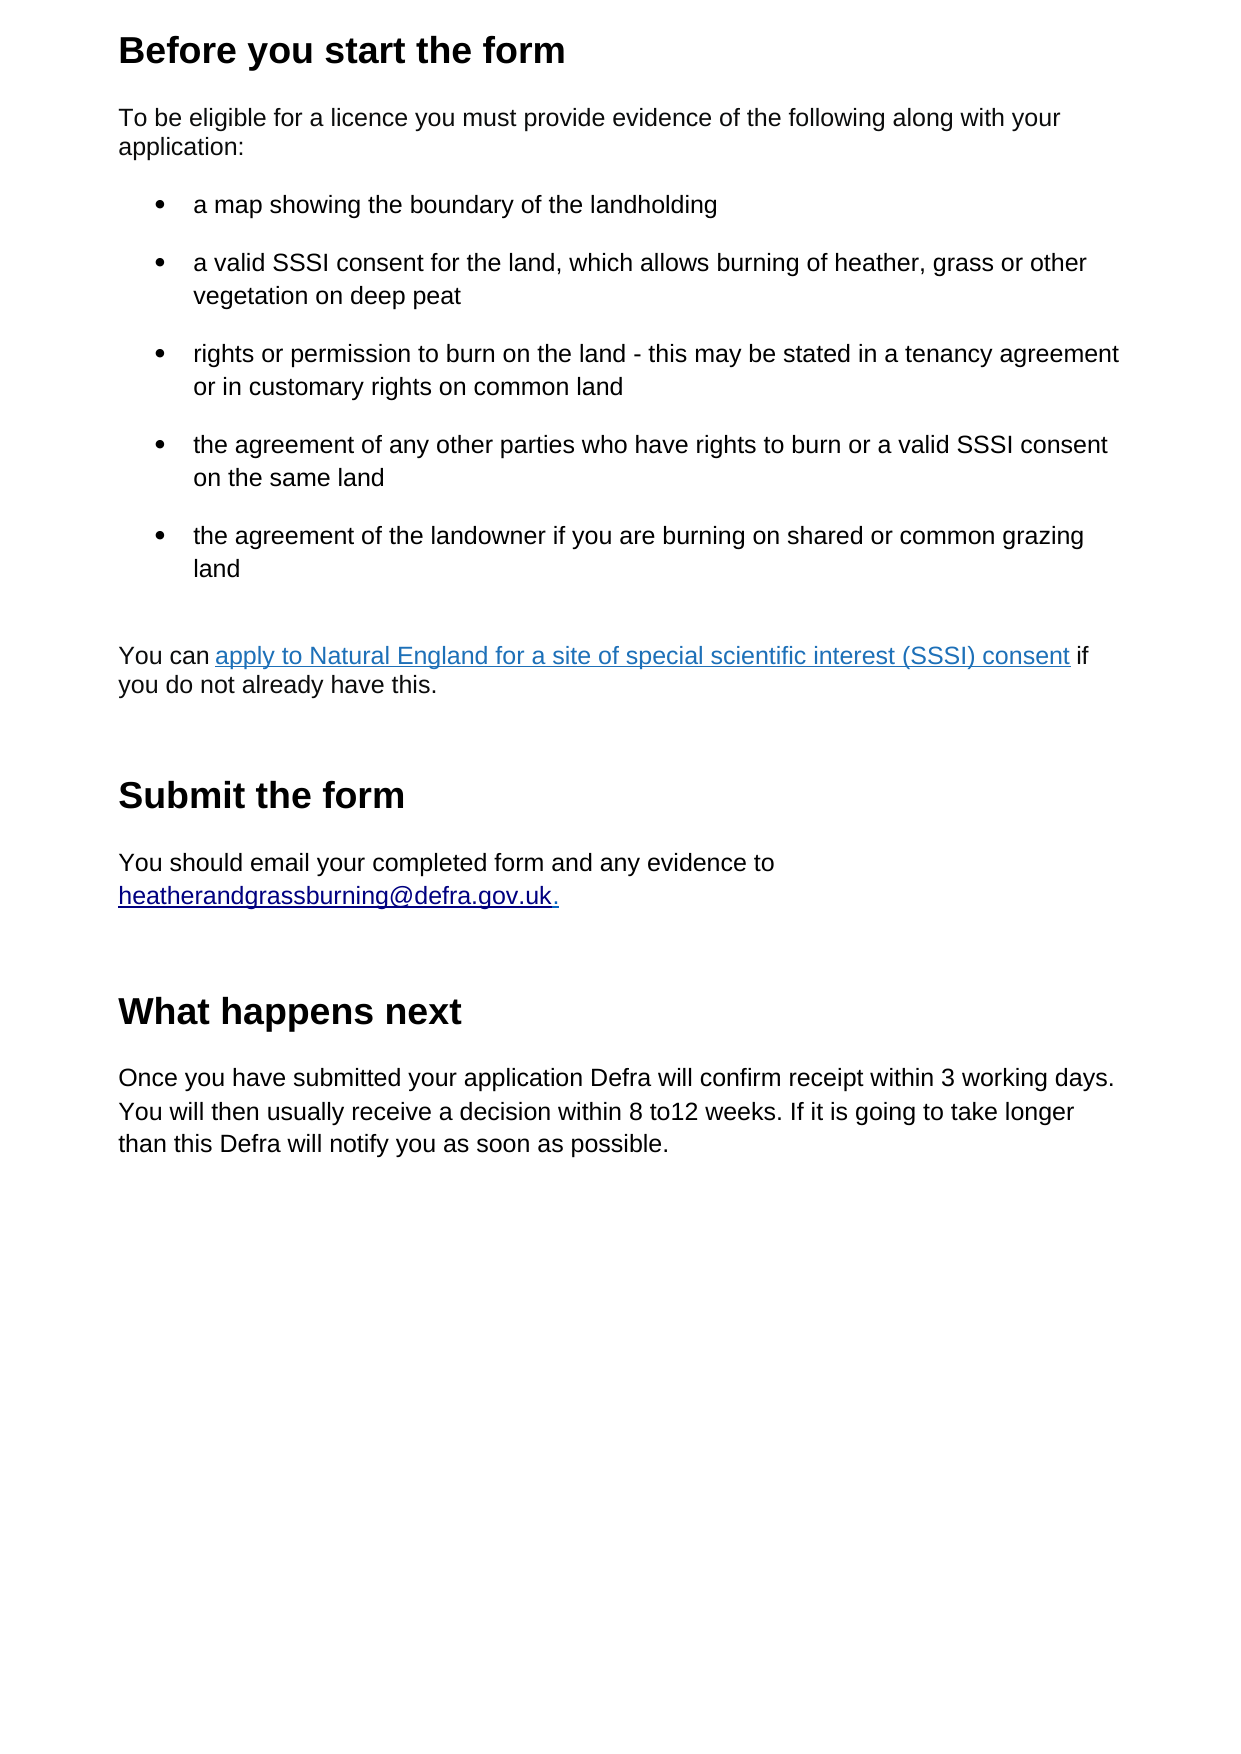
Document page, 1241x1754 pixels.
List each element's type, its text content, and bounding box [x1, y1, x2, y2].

list the agreement of any other parties who have rights to burn or a valid SSSI consent on the same land [156, 430, 1122, 492]
text You can apply to Natural England for a site of special scientific interest (SSSI) consent if you do not already have this. [118, 641, 1122, 698]
subtitle Submit the form [118, 724, 1122, 817]
list the agreement of the landowner if you are burning on shared or common grazing land [156, 521, 1122, 583]
list rights or permission to burn on the land - this may be stated in a tenancy agreement or in customary rights on common land [156, 339, 1122, 401]
list a valid SSSI consent for the land, which allows burning of heather, grass or other vegetation on deep peat [156, 248, 1122, 309]
subtitle Before you start the form [118, 29, 1122, 72]
list a map showing the boundary of the landholding [156, 189, 1122, 218]
text You should email your completed form and any evidence to heatherandgrassburning@defra.gov.uk. [118, 848, 1122, 910]
subtitle What happens next [118, 939, 1122, 1032]
text Once you have submitted your application Defra will confirm receipt within 3 working days. You will then usually receive a decision within 8 to12 weeks. If it is going to take longer than this Defra will notify you as soon as possible. [118, 1063, 1122, 1158]
text To be eligible for a licence you must provide evidence of the following along with your application: [118, 103, 1122, 161]
